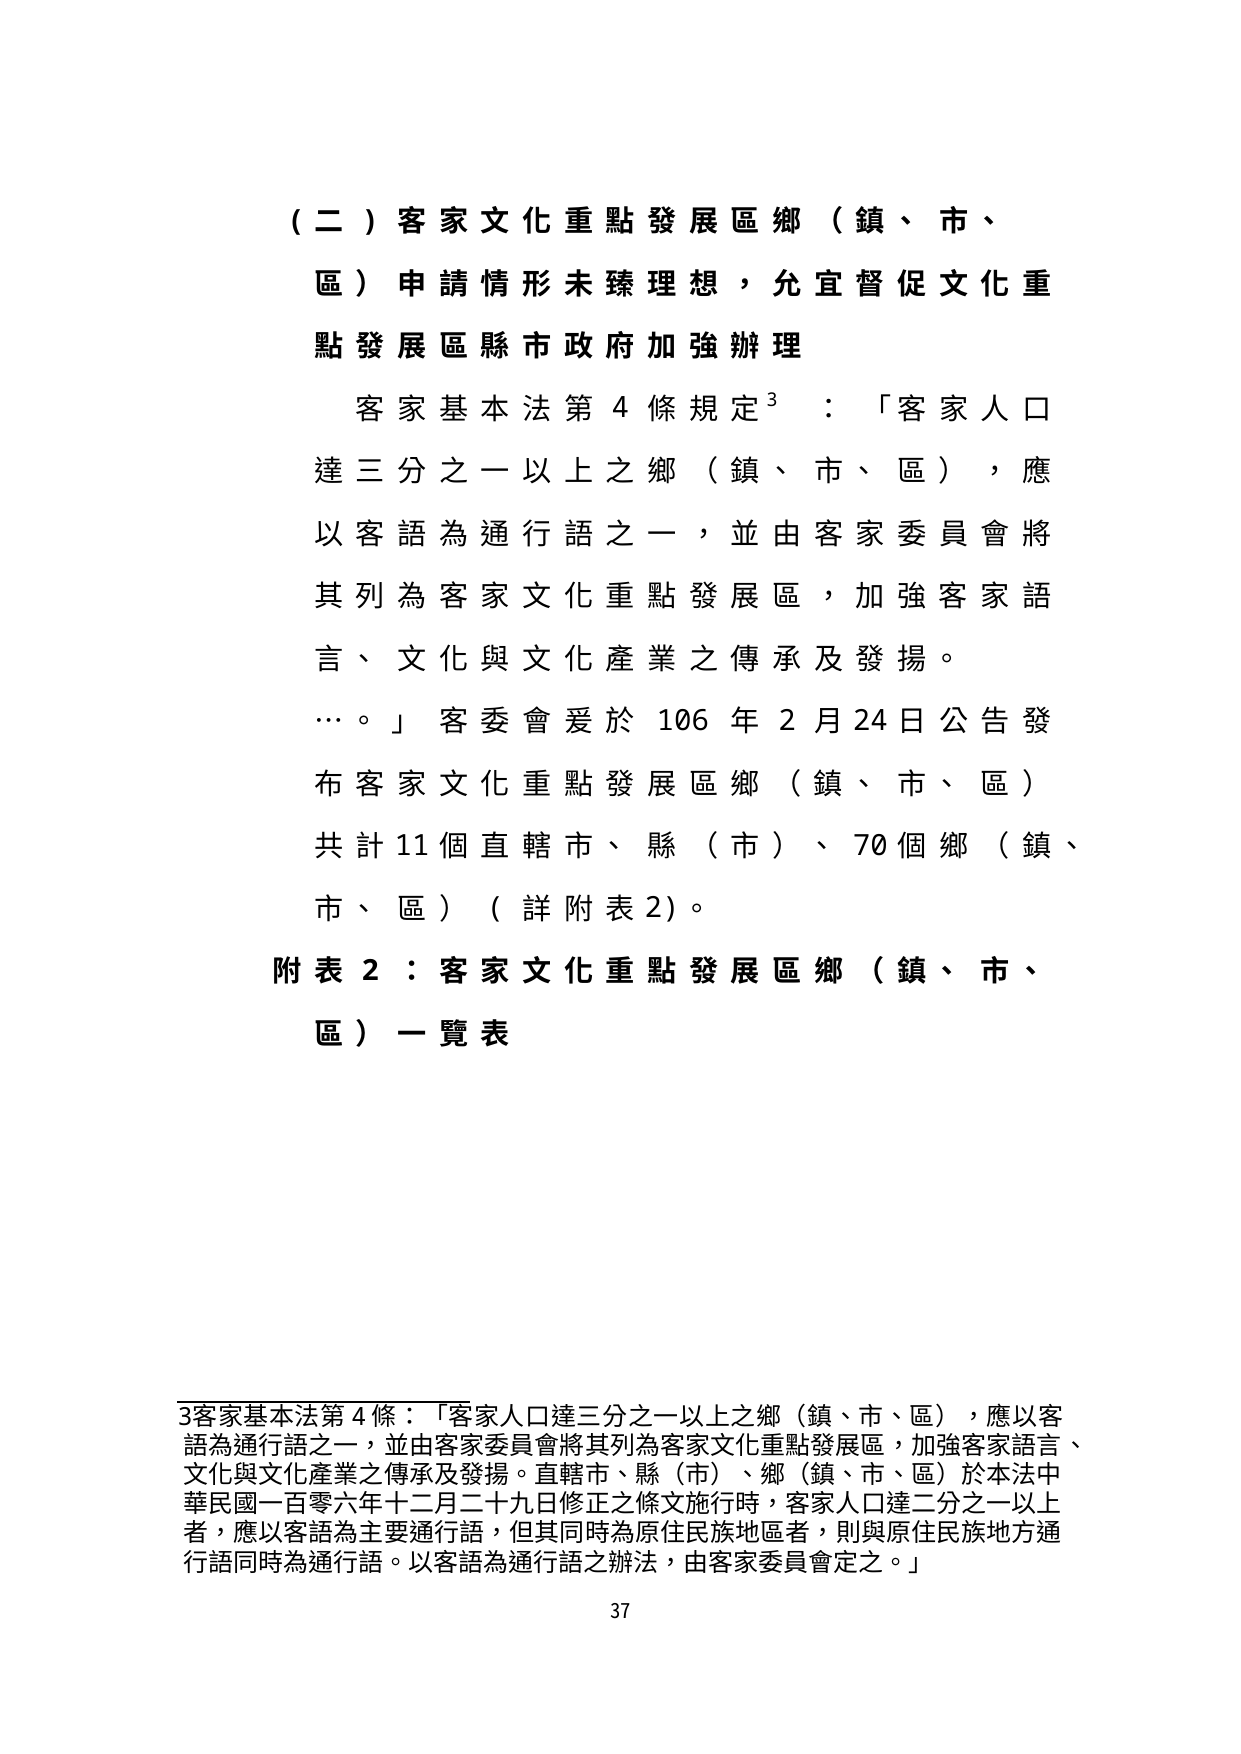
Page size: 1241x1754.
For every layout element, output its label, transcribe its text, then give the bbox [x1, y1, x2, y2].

text 客家基本法第4條規定：「客家人口達三分之一以上之鄉（鎮、市、區），應以客語為通行語之一，並由客家委員會將其列為客家文化重點發展區，加強客家語言、文化與文化產業之傳承及發揚。…。」客委會爰於106年2月24日公告發布客家文化重點發展區鄉（鎮、市、區）共計11個直轄市、縣（市）、70個鄉（鎮、市、區）(詳附表2)。 [271, 365, 1058, 927]
text 附表2：客家文化重點發展區鄉（鎮、市、區）一覽表 [242, 927, 1058, 1052]
text (二)客家文化重點發展區鄉（鎮、市、區）申請情形未臻理想，允宜督促文化重點發展區縣市政府加強辦理 [242, 177, 1058, 365]
text 客家基本法第4條：「客家人口達三分之一以上之鄉（鎮、市、區），應以客語為通行語之一，並由客家委員會將其列為客家文化重點發展區，加強客家語言、文化與文化產業之傳承及發揚。直轄市、縣（市）、鄉（鎮、市、區）於本法中華民國一百零六年十二月二十九日修正之條文施行時，客家人口達二分之一以上者，應以客語為主要通行語，但其同時為原住民族地區者，則與原住民族地方通行語同時為通行語。以客語為通行語之辦法，由客家委員會定之。」 [177, 1402, 1063, 1577]
